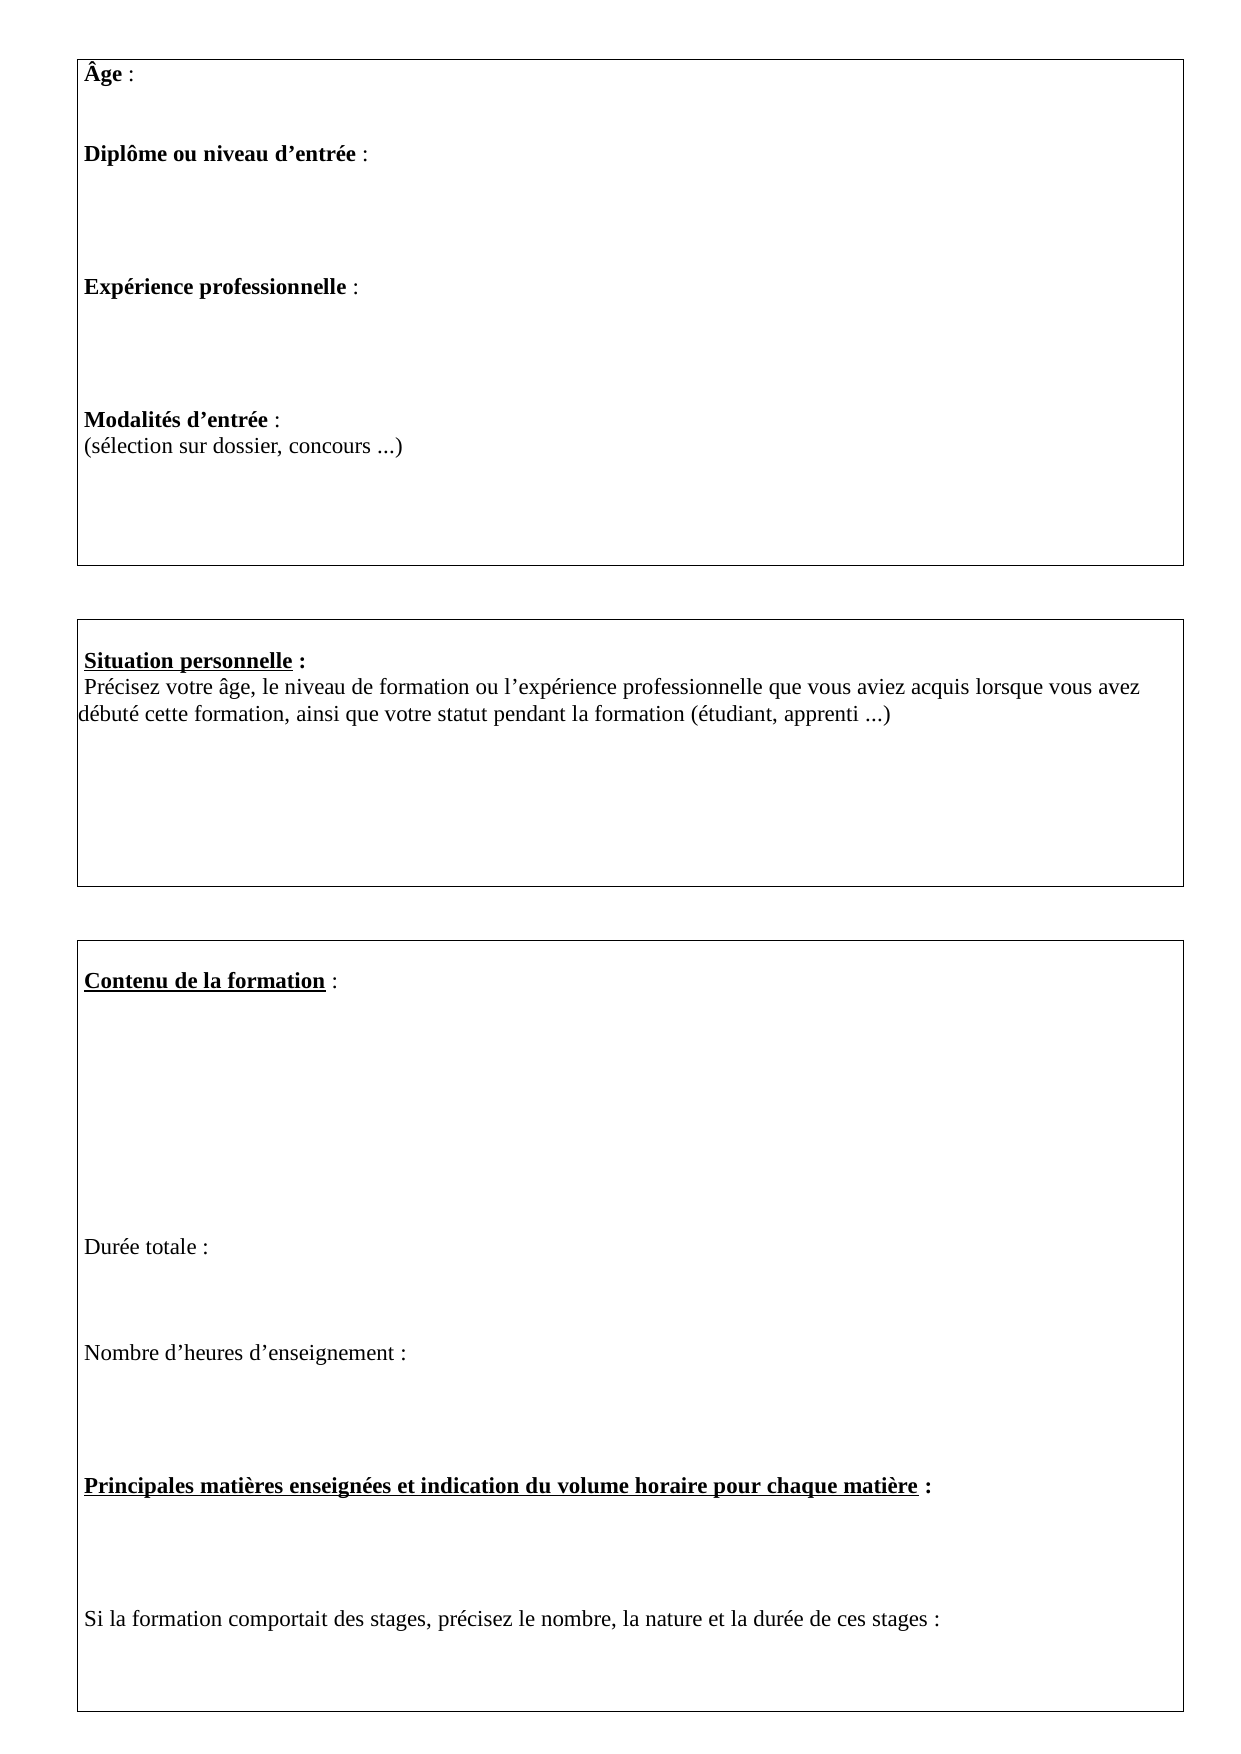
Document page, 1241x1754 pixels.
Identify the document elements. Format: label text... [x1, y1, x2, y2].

text (sélection sur dossier, concours ...) [78, 431, 1183, 458]
text Expérience professionnelle : [78, 272, 1183, 299]
text Si la formation comportait des stages, précisez le nombre, la nature et la durée de ces stages : [78, 1604, 1183, 1631]
text Précisez votre âge, le niveau de formation ou l’expérience professionnelle que vous aviez acquis lorsque vous avez débuté cette formation, ainsi que votre statut pendant la formation (étudiant, apprenti ...) [78, 672, 1183, 726]
text Nombre d’heures d’enseignement : [78, 1338, 1183, 1366]
text Diplôme ou niveau d’entrée : [78, 139, 1183, 166]
text Modalités d’entrée : [78, 404, 1183, 431]
text Contenu de la formation : [78, 966, 1183, 994]
text Situation personnelle : [78, 646, 1183, 672]
text Durée totale : [78, 1232, 1183, 1259]
text Âge : [78, 60, 1183, 87]
text Principales matières enseignées et indication du volume horaire pour chaque matière : [78, 1471, 1183, 1499]
